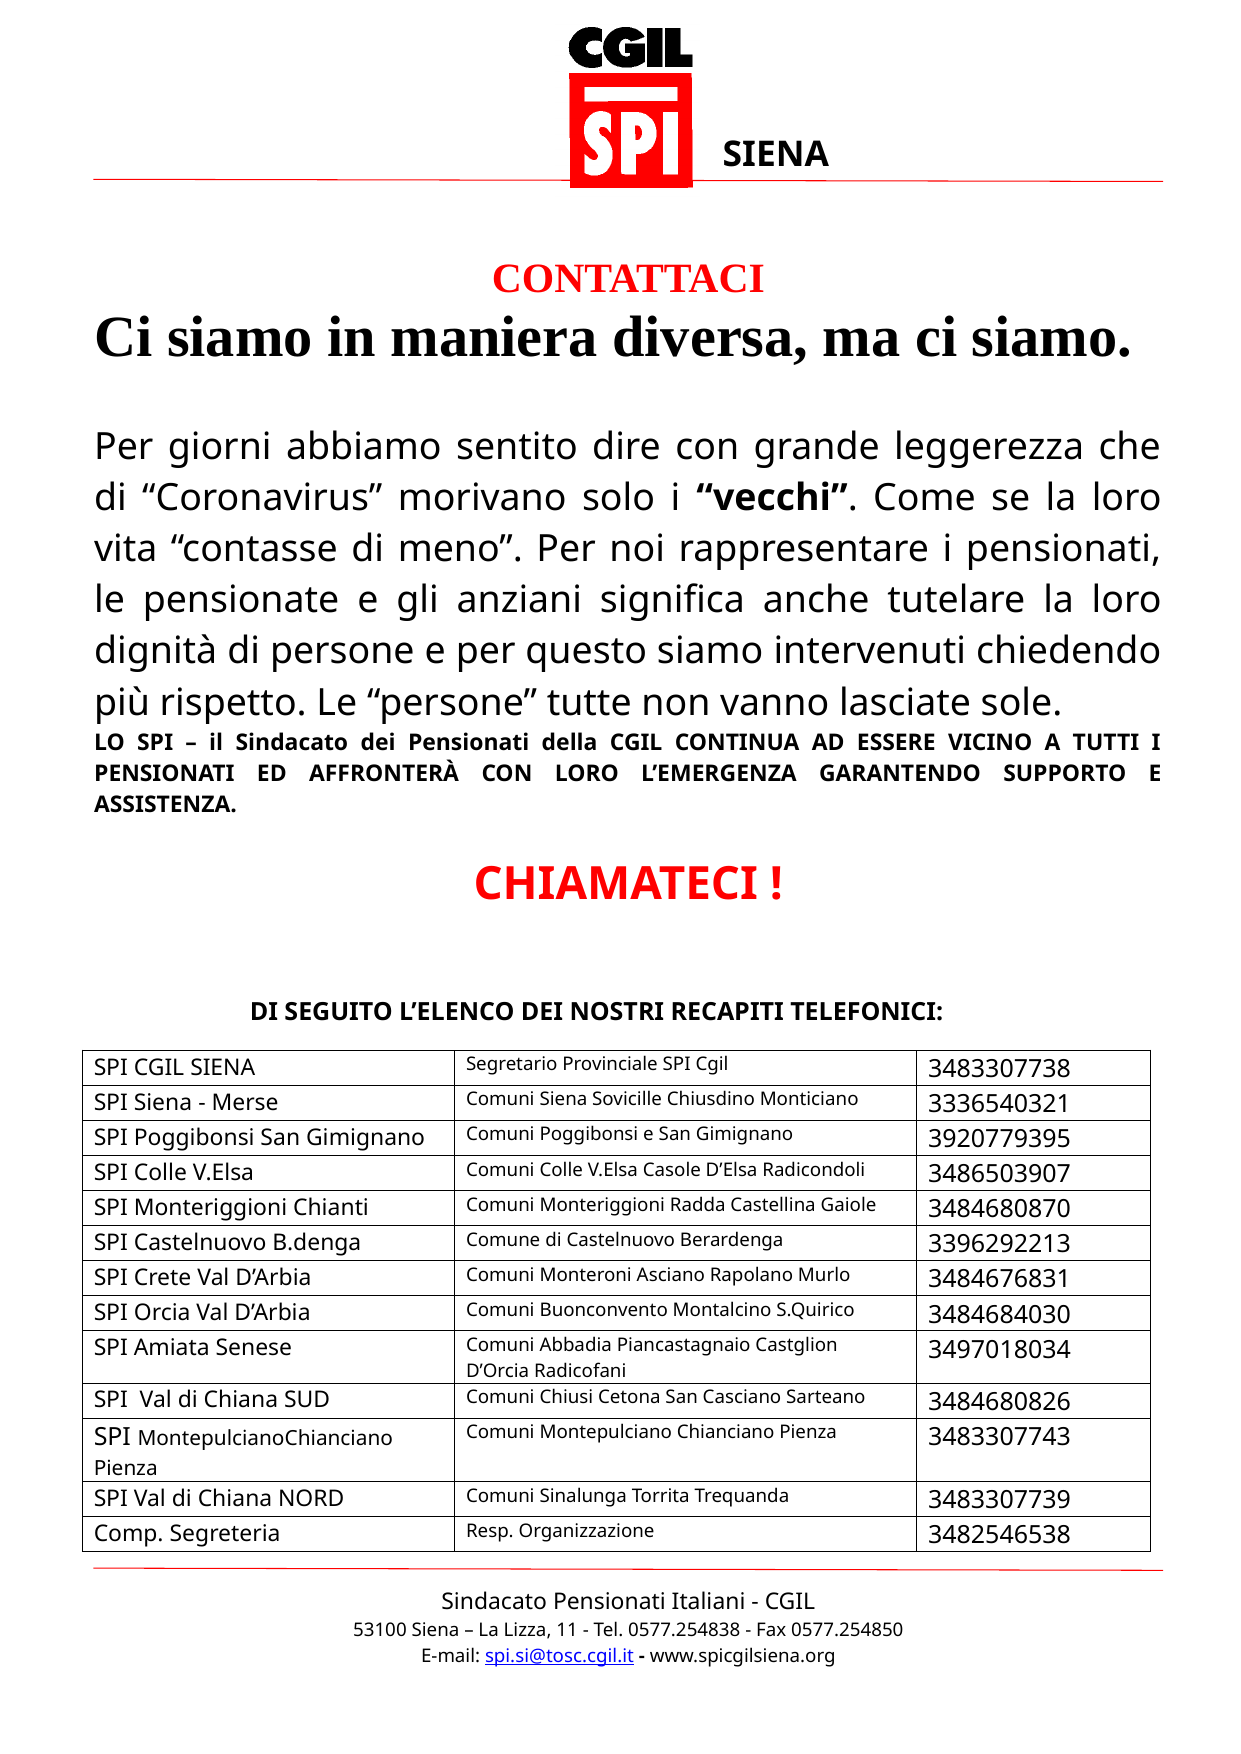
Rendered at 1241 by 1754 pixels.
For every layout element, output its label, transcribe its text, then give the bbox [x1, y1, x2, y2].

table_cell 3483307743 [917, 1419, 1150, 1481]
table_cell 3484676831 [917, 1261, 1150, 1295]
table_cell 3396292213 [917, 1226, 1150, 1260]
table_header Segretario Provinciale SPI Cgil [455, 1051, 916, 1084]
table_cell 3486503907 [917, 1156, 1150, 1190]
text LO SPI – il Sindacato dei Pensionati della CGIL CONTINUA AD ESSERE VICINO A TUTTI I PENSIONATI ED AFFRONTERÀ CON LORO L’EMERGENZA GARANTENDO SUPPORTO E ASSISTENZA. [94, 726, 1162, 819]
table_cell Comuni Chiusi Cetona San Casciano Sarteano [455, 1384, 916, 1417]
table_cell 3484684030 [917, 1296, 1150, 1330]
text Ci siamo in maniera diversa, ma ci siamo. [94, 301, 1162, 368]
table_cell 3482546538 [917, 1517, 1150, 1551]
table_cell SPI Orcia Val D’Arbia [83, 1296, 454, 1330]
table_cell SPI Amiata Senese [83, 1331, 454, 1382]
table_cell Comuni Poggibonsi e San Gimignano [455, 1121, 916, 1155]
table_cell 3484680826 [917, 1384, 1150, 1417]
table_cell 3497018034 [917, 1331, 1150, 1382]
table_cell Comp. Segreteria [83, 1517, 454, 1551]
table_cell Comuni Abbadia Piancastagnaio Castglion D’Orcia Radicofani [455, 1331, 916, 1382]
text Per giorni abbiamo sentito dire con grande leggerezza che di “Coronavirus” morivano solo i “vecchi”. Come se la loro vita “contasse di meno”. Per noi rappresentare i pensionati, le pensionate e gli anziani significa anche tutelare la loro dignità di persone e per questo siamo intervenuti chiedendo più rispetto. Le “persone” tutte non vanno lasciate sole. [94, 419, 1162, 726]
table_cell Comuni Monteriggioni Radda Castellina Gaiole [455, 1191, 916, 1225]
table_cell SPI Monteriggioni Chianti [83, 1191, 454, 1225]
table_cell 3336540321 [917, 1086, 1150, 1120]
text DI SEGUITO L’ELENCO DEI NOSTRI RECAPITI TELEFONICI:C [94, 913, 1162, 1049]
picture [555, 181, 700, 197]
table_cell Comuni Siena Sovicille Chiusdino Monticiano [455, 1086, 916, 1120]
table_cell Comuni Sinalunga Torrita Trequanda [455, 1482, 916, 1516]
table_header SPI CGIL SIENA [83, 1051, 454, 1084]
table_cell Resp. Organizzazione [455, 1517, 916, 1551]
picture [555, 10, 700, 179]
table_cell Comune di Castelnuovo Berardenga [455, 1226, 916, 1260]
table_cell 3484680870 [917, 1191, 1150, 1225]
table_header 3483307738 [917, 1051, 1150, 1084]
table_cell 3483307739 [917, 1482, 1150, 1516]
table_cell SPI Val di Chiana NORD [83, 1482, 454, 1516]
table_cell Comuni Montepulciano Chianciano Pienza [455, 1419, 916, 1481]
text CONTATTACI [94, 253, 1162, 301]
table_cell SPI MontepulcianoChianciano Pienza [83, 1419, 454, 1481]
table_cell Comuni Monteroni Asciano Rapolano Murlo [455, 1261, 916, 1295]
table_cell 3920779395 [917, 1121, 1150, 1155]
table_cell SPI Siena - Merse [83, 1086, 454, 1120]
table_cell Comuni Colle V.Elsa Casole D’Elsa Radicondoli [455, 1156, 916, 1190]
table_cell SPI Colle V.Elsa [83, 1156, 454, 1190]
table_cell SPI Castelnuovo B.denga [83, 1226, 454, 1260]
table_cell SPI Crete Val D’Arbia [83, 1261, 454, 1295]
table_cell Comuni Buonconvento Montalcino S.Quirico [455, 1296, 916, 1330]
text CHIAMATECI ! [94, 851, 1162, 913]
table_cell SPI Val di Chiana SUD [83, 1384, 454, 1417]
table_cell SPI Poggibonsi San Gimignano [83, 1121, 454, 1155]
